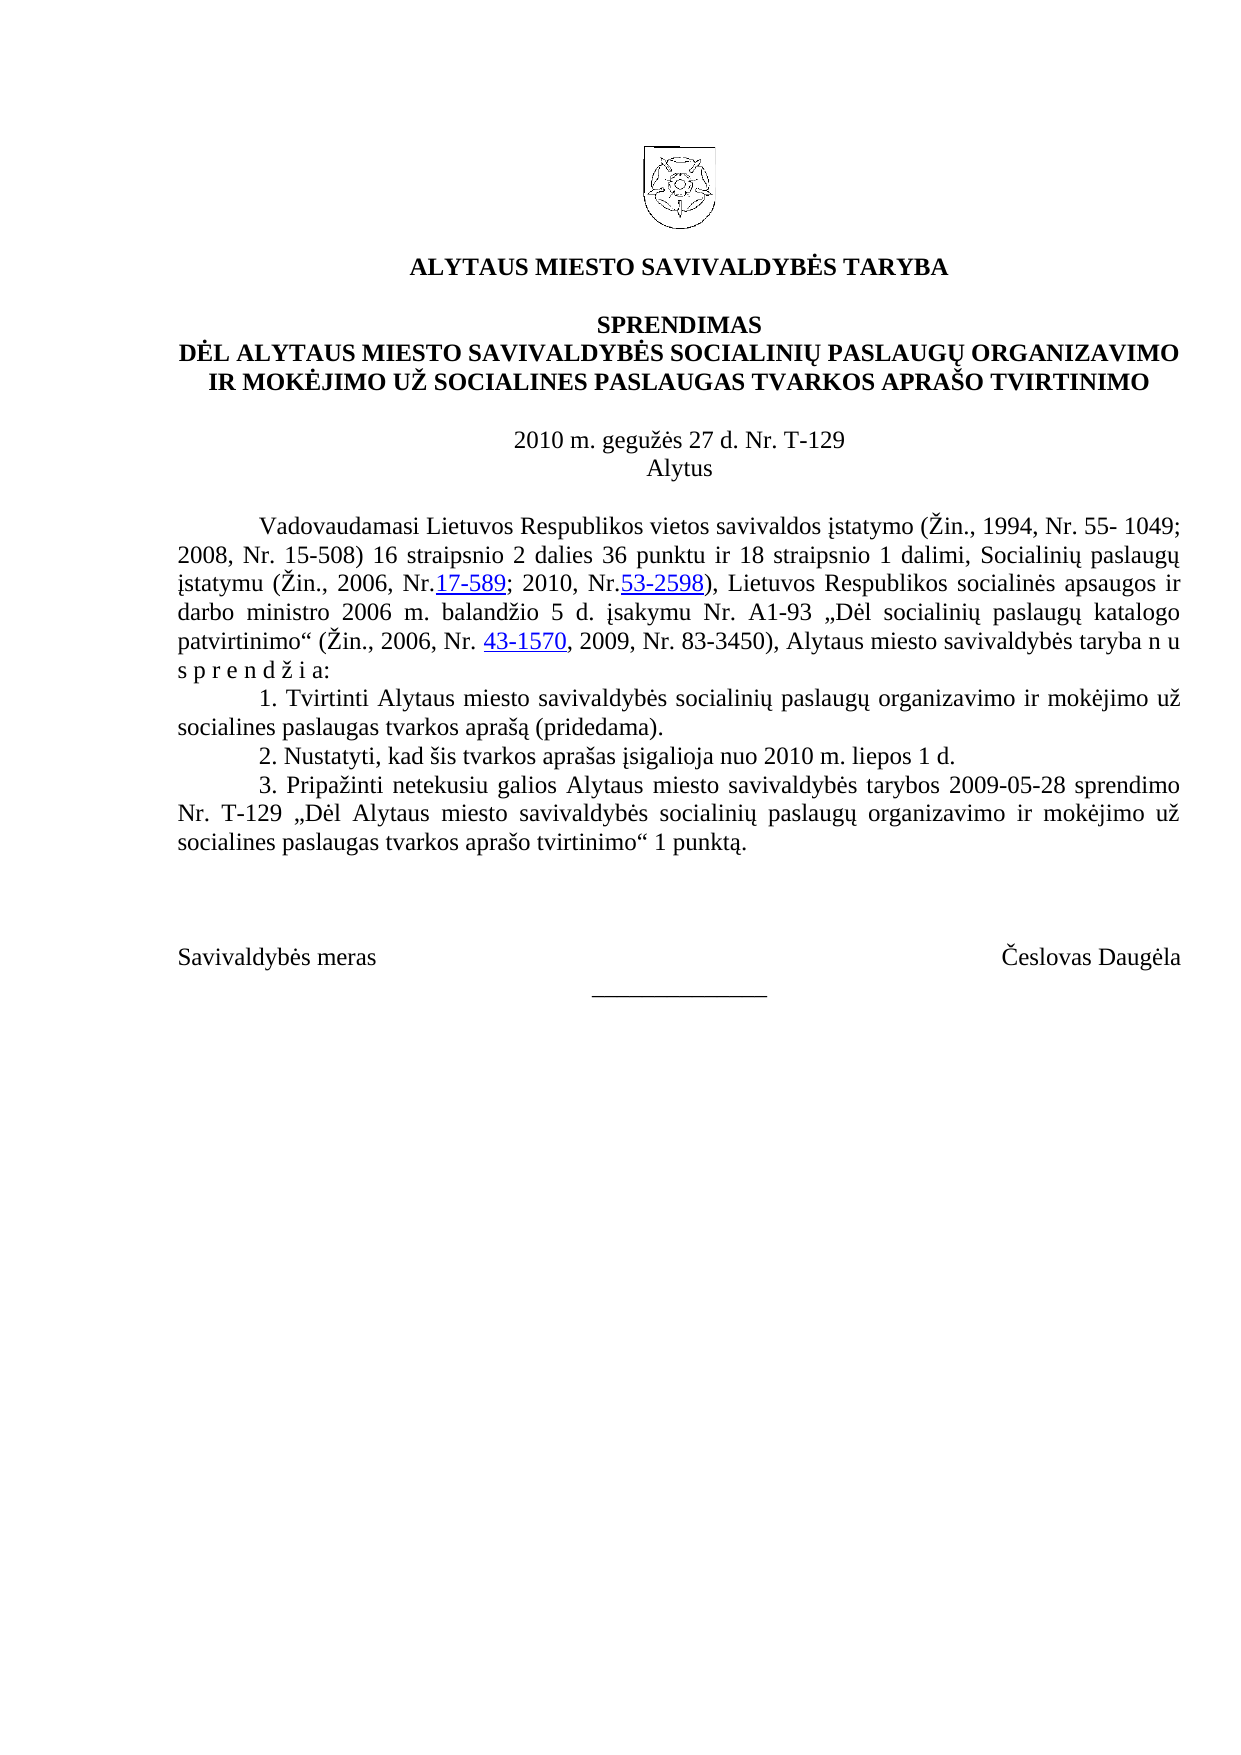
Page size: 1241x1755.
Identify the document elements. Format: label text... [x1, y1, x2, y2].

text Savivaldybės meras Česlovas Daugėla [177, 942, 1181, 971]
text 1. Tvirtinti Alytaus miesto savivaldybės socialinių paslaugų organizavimo ir mokėjimo už socialines paslaugas tvarkos aprašą (pridedama). [177, 683, 1181, 741]
text ALYTAUS MIESTO SAVIVALDYBĖS TARYBA [177, 252, 1181, 281]
text ______________ [177, 971, 1181, 1000]
text 2010 m. gegužės 27 d. Nr. T-129 [177, 425, 1181, 453]
text DĖL ALYTAUS MIESTO SAVIVALDYBĖS SOCIALINIŲ PASLAUGŲ ORGANIZAVIMO IR MOKĖJIMO UŽ SOCIALINES PASLAUGAS TVARKOS APRAŠO TVIRTINIMO [177, 338, 1181, 396]
text Alytus [177, 453, 1181, 482]
text SPRENDIMAS [177, 310, 1181, 338]
text 2. Nustatyti, kad šis tvarkos aprašas įsigalioja nuo 2010 m. liepos 1 d. [177, 741, 1181, 770]
text 3. Pripažinti netekusiu galios Alytaus miesto savivaldybės tarybos 2009-05-28 sprendimo Nr. T-129 „Dėl Alytaus miesto savivaldybės socialinių paslaugų organizavimo ir mokėjimo už socialines paslaugas tvarkos aprašo tvirtinimo“ 1 punktą. [177, 770, 1181, 856]
text Vadovaudamasi Lietuvos Respublikos vietos savivaldos įstatymo (Žin., 1994, Nr. 55- 1049; 2008, Nr. 15-508) 16 straipsnio 2 dalies 36 punktu ir 18 straipsnio 1 dalimi, Socialinių paslaugų įstatymu (Žin., 2006, Nr.17-589; 2010, Nr.53-2598), Lietuvos Respublikos socialinės apsaugos ir darbo ministro 2006 m. balandžio 5 d. įsakymu Nr. A1-93 „Dėl socialinių paslaugų katalogo patvirtinimo“ (Žin., 2006, Nr. 43-1570, 2009, Nr. 83-3450), Alytaus miesto savivaldybės taryba n u s p r e n d ž i a: [177, 511, 1181, 683]
